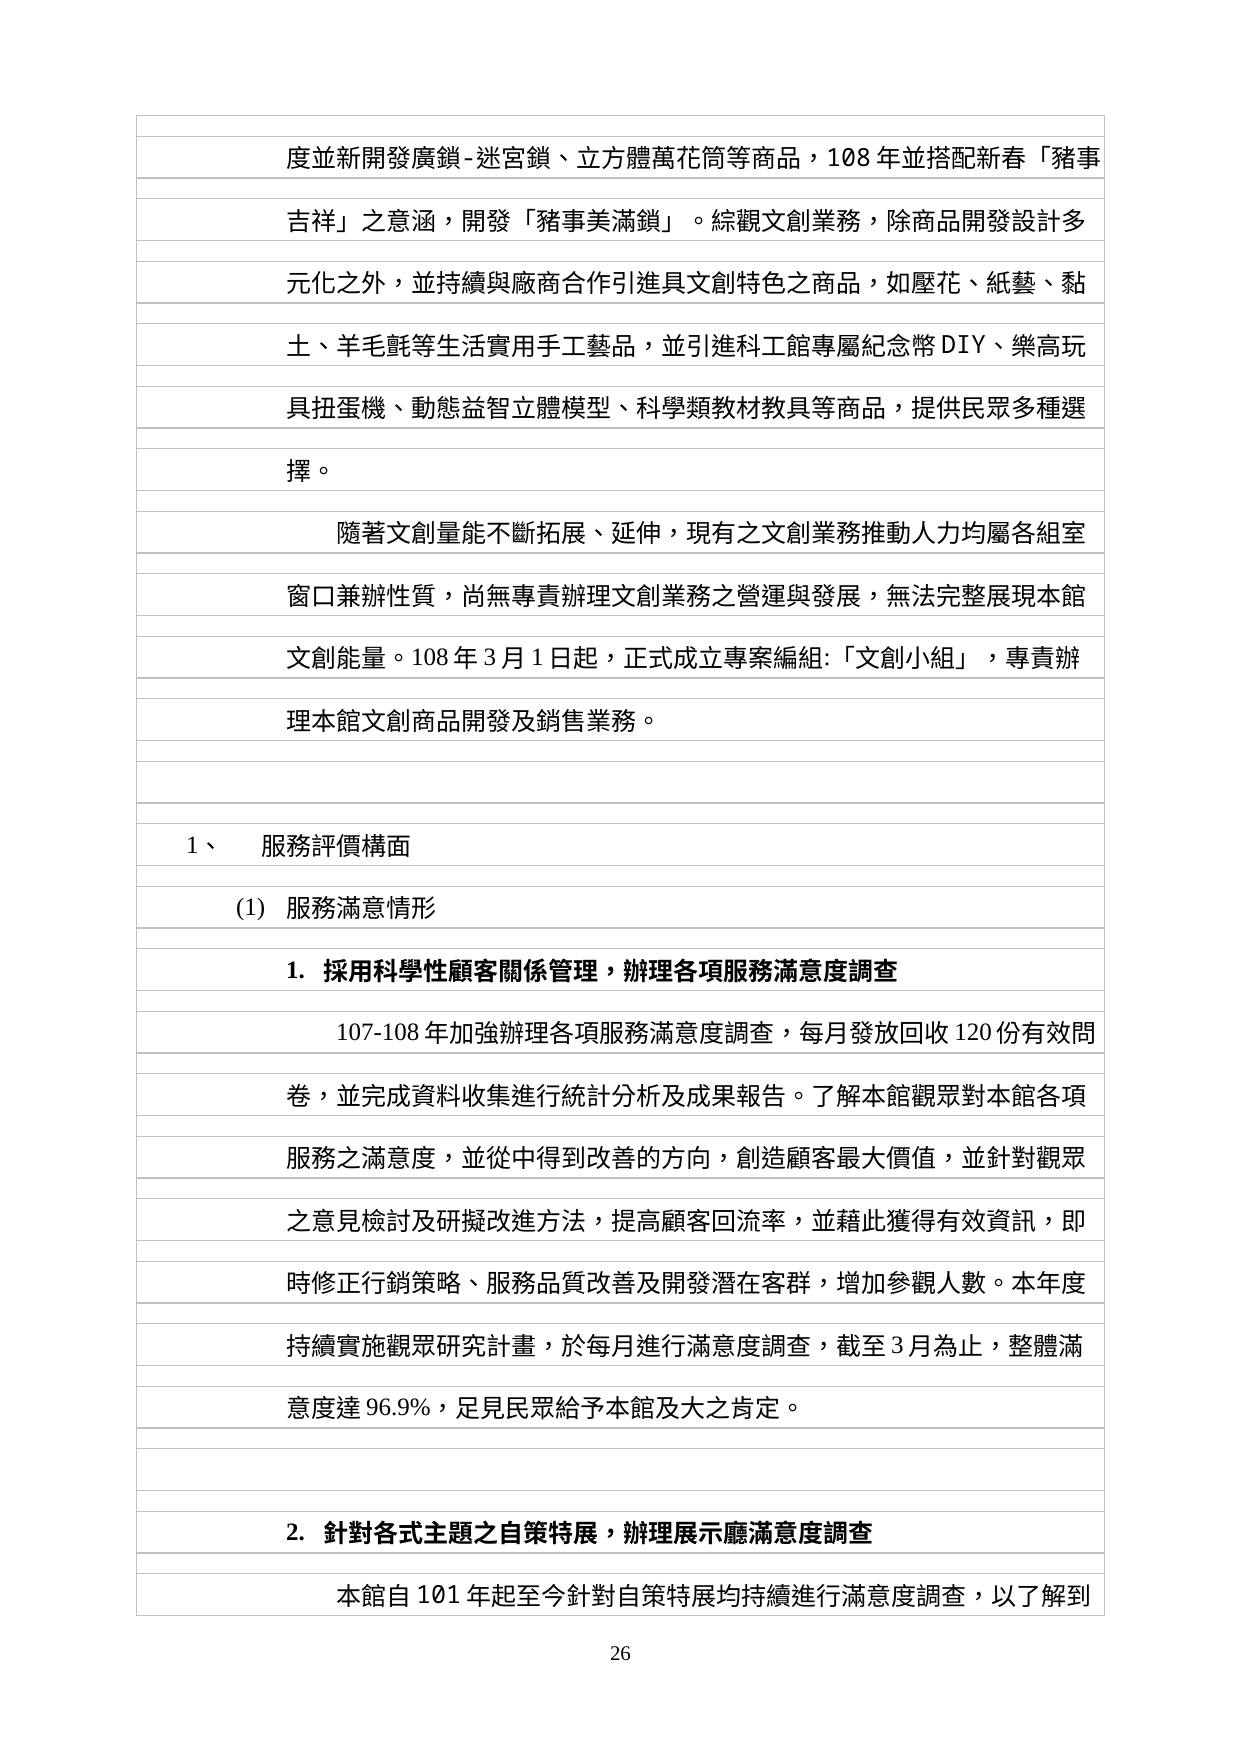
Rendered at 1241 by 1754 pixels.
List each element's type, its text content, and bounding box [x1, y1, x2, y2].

text 隨著文創量能不斷拓展、延伸，現有之文創業務推動人力均屬各組室 [286, 512, 1104, 552]
text [286, 1366, 1104, 1386]
list 採用科學性顧客關係管理，辦理各項服務滿意度調查 [286, 949, 1104, 990]
text 時修正行銷策略、服務品質改善及開發潛在客群，增加參觀人數。本年度 [286, 1262, 1104, 1302]
text [286, 116, 1104, 136]
text 度並新開發廣鎖-迷宮鎖、立方體萬花筒等商品，108年並搭配新春「豬事 [286, 137, 1104, 177]
list [236, 866, 1104, 886]
text 具扭蛋機、動態益智立體模型、科學類教材教具等商品，提供民眾多種選 [286, 387, 1104, 427]
text 107-108年加強辦理各項服務滿意度調查，每月發放回收120份有效問 [286, 1012, 1104, 1052]
text [286, 1241, 1104, 1261]
list 服務評價構面 [186, 824, 1104, 865]
text 理本館文創商品開發及銷售業務。 [286, 699, 1104, 740]
text 擇。 [286, 449, 1104, 490]
text [286, 554, 1104, 573]
text 意度達96.9%，足見民眾給予本館及大之肯定。 [286, 1387, 1104, 1427]
list [286, 929, 1104, 948]
text 本館自101年起至今針對自策特展均持續進行滿意度調查，以了解到訪民眾對本館展示內容的看法與建議。107年民眾對於「愛的萬物論：探索物聯網特展」的整體滿意度為98.4%。本特展特別之處為建有1套「虛實整合參觀民眾行為系統」，並將系統安裝於所有互動單元中，透過 beacon 微定位及互動程式設計，將四個指標：涉入程度、操作狀況、閱讀程度及討論內容，嵌入至互動軟體當中，民眾只要下載隨展 APP，配對識別碼後，啟動並操作互動單元，即透過「虛實整合參觀民眾行為系統」擷取所有參觀者當下的資料及行為，策展人也將資料進行描述性統計分析，作為日後展示規劃設計參考。 [286, 1574, 1104, 1615]
text [286, 1116, 1104, 1136]
text 服務之滿意度，並從中得到改善的方向，創造顧客最大價值，並針對觀眾 [286, 1137, 1104, 1177]
text 土、羊毛氈等生活實用手工藝品，並引進科工館專屬紀念幣DIY、樂高玩 [286, 324, 1104, 365]
list [286, 1491, 1104, 1511]
text [286, 1304, 1104, 1323]
text [286, 491, 1104, 511]
text 卷，並完成資料收集進行統計分析及成果報告。了解本館觀眾對本館各項 [286, 1074, 1104, 1115]
text 吉祥」之意涵，開發「豬事美滿鎖」。綜觀文創業務，除商品開發設計多 [286, 199, 1104, 240]
list 服務滿意情形 [236, 887, 1104, 927]
text 窗口兼辦性質，尚無專責辦理文創業務之營運與發展，無法完整展現本館 [286, 574, 1104, 615]
text 元化之外，並持續與廠商合作引進具文創特色之商品，如壓花、紙藝、黏 [286, 262, 1104, 302]
list 針對各式主題之自策特展，辦理展示廳滿意度調查 [286, 1512, 1104, 1552]
text [286, 366, 1104, 386]
text [286, 304, 1104, 323]
text 本館自101年起至今針對自策特展均持續進行滿意度調查，以了解到訪民眾對本館展示內容的看法與建議。107年民眾對於「愛的萬物論：探索物聯網特展」的整體滿意度為98.4%。本特展特別之處為建有1套「虛實整合參觀民眾行為系統」，並將系統安裝於所有互動單元中，透過 beacon 微定位及互動程式設計，將四個指標：涉入程度、操作狀況、閱讀程度及討論內容，嵌入至互動軟體當中，民眾只要下載隨展 APP，配對識別碼後，啟動並操作互動單元，即透過「虛實整合參觀民眾行為系統」擷取所有參觀者當下的資料及行為，策展人也將資料進行描述性統計分析，作為日後展示規劃設計參考。 [286, 1554, 1104, 1573]
text 持續實施觀眾研究計畫，於每月進行滿意度調查，截至3月為止，整體滿 [286, 1324, 1104, 1365]
text [286, 991, 1104, 1011]
text [286, 1179, 1104, 1198]
text [286, 241, 1104, 261]
text 之意見檢討及研擬改進方法，提高顧客回流率，並藉此獲得有效資訊，即 [286, 1199, 1104, 1240]
text [286, 1054, 1104, 1073]
text 文創能量。108年3月1日起，正式成立專案編組:「文創小組」，專責辦 [286, 637, 1104, 677]
text [286, 679, 1104, 698]
text [286, 179, 1104, 198]
list [186, 804, 1104, 823]
text [286, 616, 1104, 636]
text [286, 429, 1104, 448]
